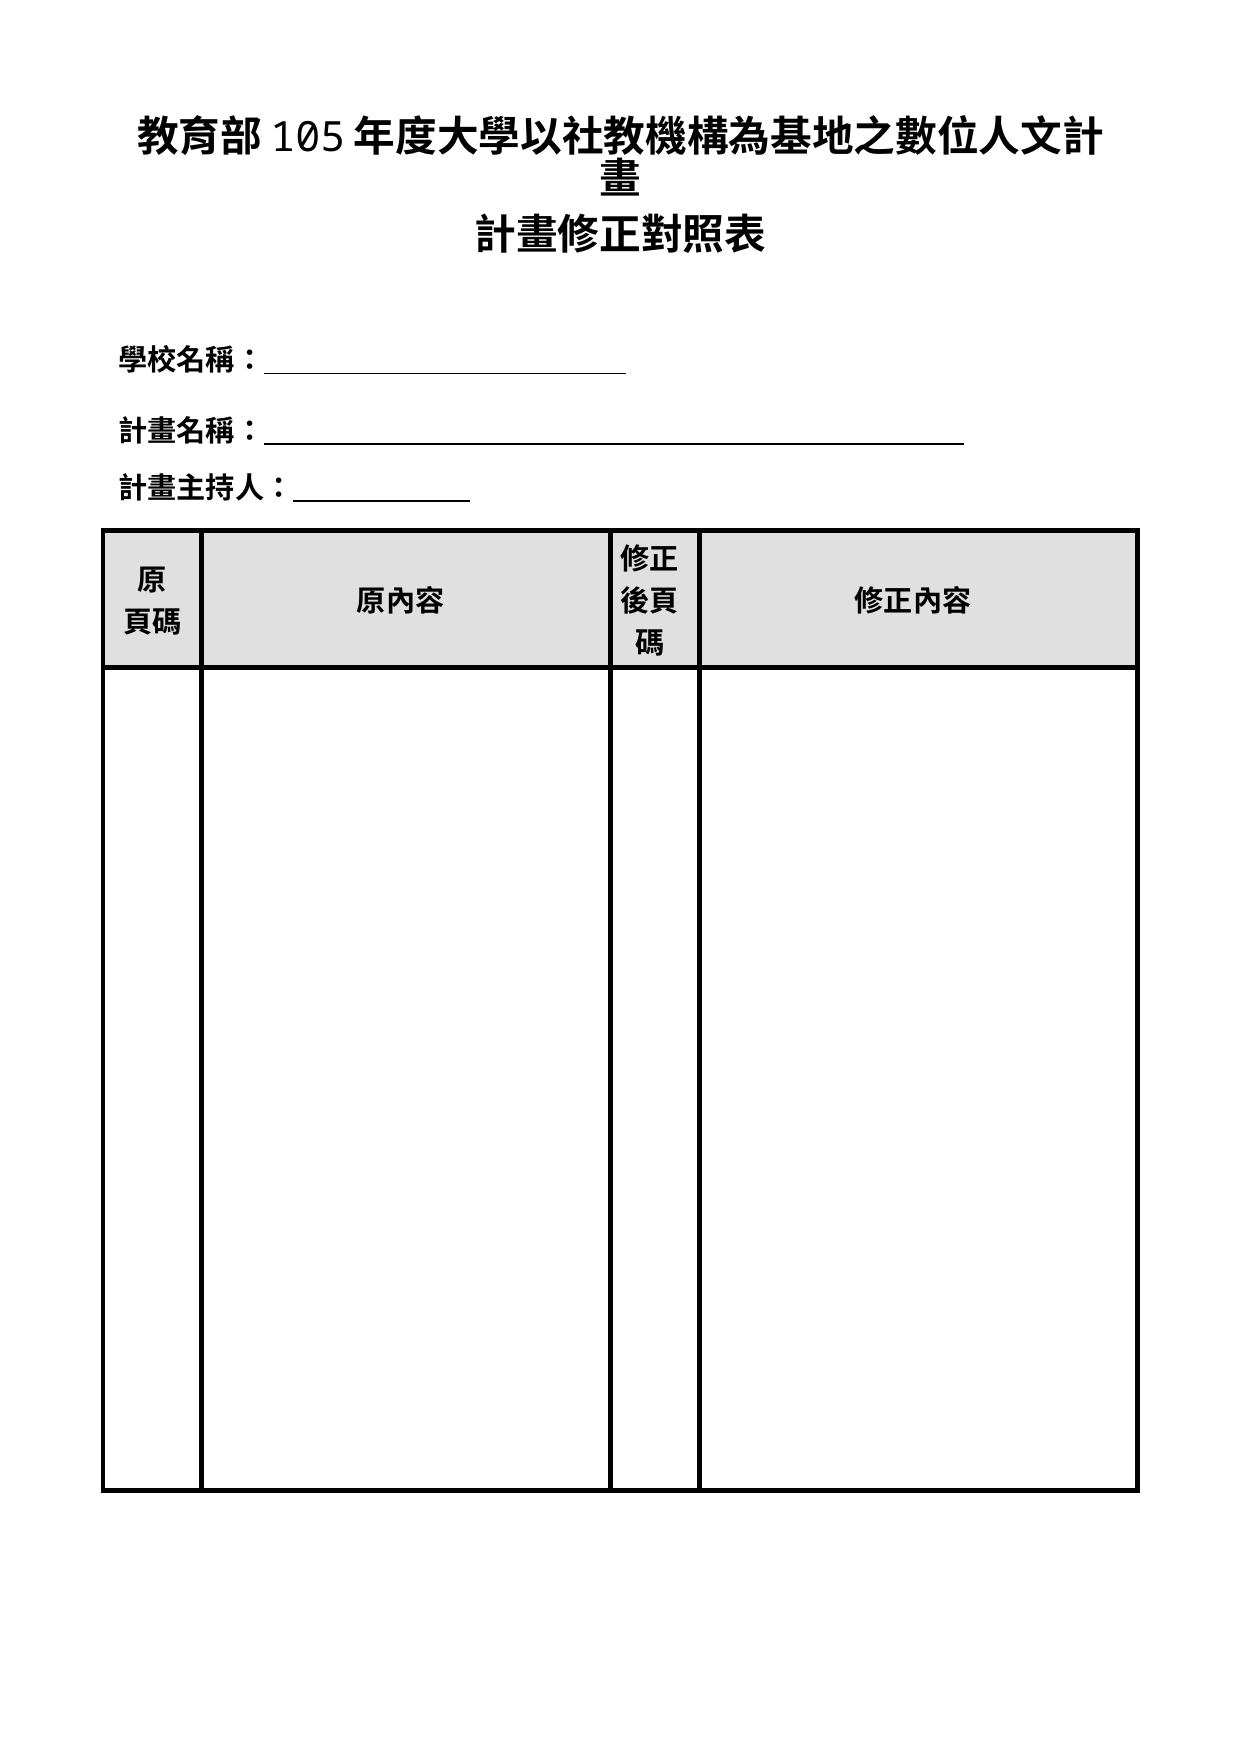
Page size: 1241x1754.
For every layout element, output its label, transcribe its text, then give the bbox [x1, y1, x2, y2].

text 學校名稱： [118, 337, 1122, 379]
table_cell [613, 670, 697, 1488]
table_header 原 頁碼 [105, 533, 199, 665]
table_cell [204, 670, 608, 1488]
table_header 原內容 [204, 533, 608, 665]
table_header 修正內容 [702, 533, 1135, 665]
table_header 修正後頁碼 [613, 533, 697, 665]
table_cell [702, 670, 1135, 1488]
table_cell [105, 670, 199, 1488]
text 教育部105年度大學以社教機構為基地之數位人文計畫 [118, 118, 1122, 201]
text 計畫修正對照表 [118, 216, 1122, 258]
text 計畫名稱： [118, 400, 1122, 450]
text 計畫主持人： [118, 465, 1122, 507]
